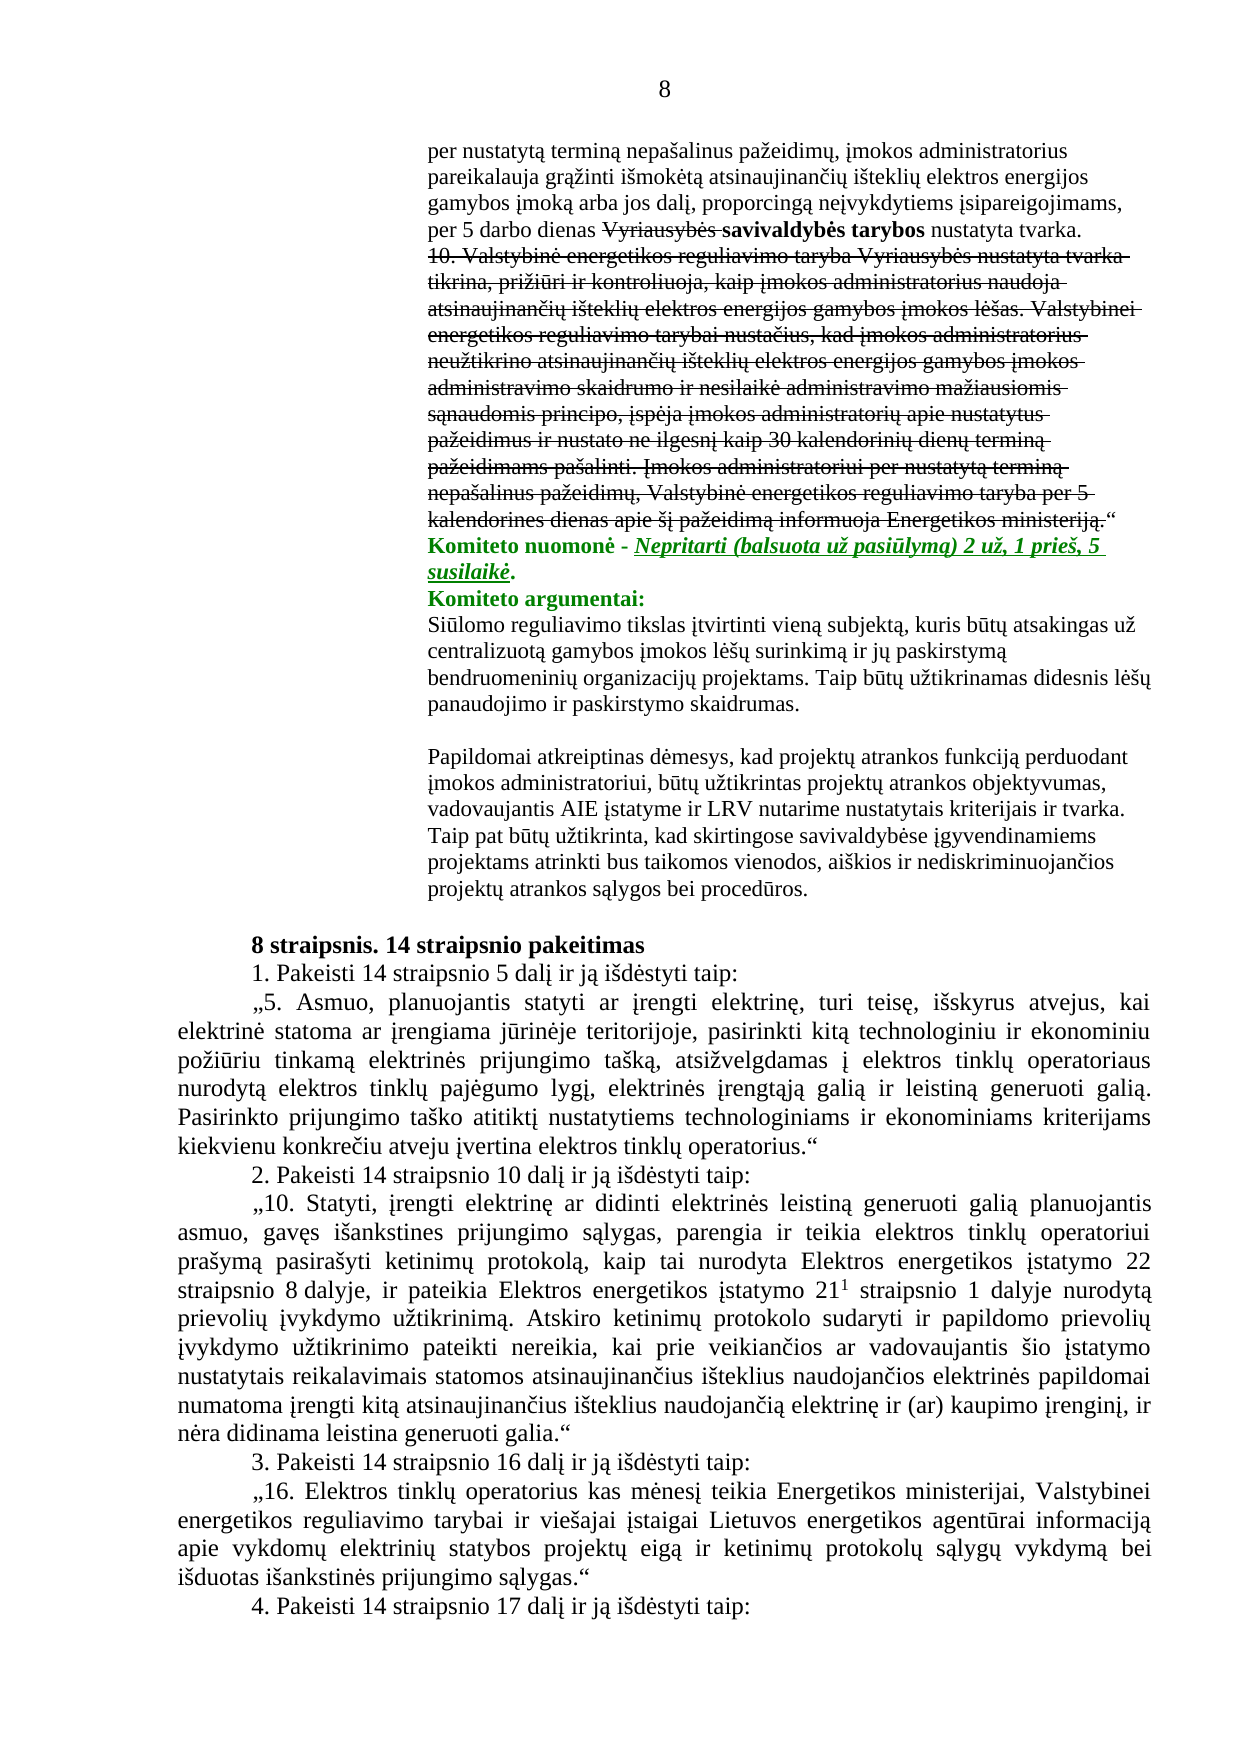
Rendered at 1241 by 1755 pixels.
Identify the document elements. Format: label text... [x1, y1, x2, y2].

text 3. Pakeisti 14 straipsnio 16 dalį ir ją išdėstyti taip: [177, 1447, 1152, 1476]
text 8 straipsnis. 14 straipsnio pakeitimas [177, 930, 1152, 958]
text 2. Pakeisti 14 straipsnio 10 dalį ir ją išdėstyti taip: [177, 1160, 1152, 1188]
text 4. Pakeisti 14 straipsnio 17 dalį ir ją išdėstyti taip: [177, 1591, 1152, 1620]
text „16. Elektros tinklų operatorius kas mėnesį teikia Energetikos ministerijai, Valstybinei energetikos reguliavimo tarybai ir viešajai įstaigai Lietuvos energetikos agentūrai informaciją apie vykdomų elektrinių statybos projektų eigą ir ketinimų protokolų sąlygų vykdymą bei išduotas išankstinės prijungimo sąlygas.“ [177, 1476, 1152, 1591]
text „5. Asmuo, planuojantis statyti ar įrengti elektrinę, turi teisę, išskyrus atvejus, kai elektrinė statoma ar įrengiama jūrinėje teritorijoje, pasirinkti kitą technologiniu ir ekonominiu požiūriu tinkamą elektrinės prijungimo tašką, atsižvelgdamas į elektros tinklų operatoriaus nurodytą elektros tinklų pajėgumo lygį, elektrinės įrengtąją galią ir leistiną generuoti galią. Pasirinkto prijungimo taško atitiktį nustatytiems technologiniams ir ekonominiams kriterijams kiekvienu konkrečiu atveju įvertina elektros tinklų operatorius.“ [177, 987, 1152, 1160]
text 1. Pakeisti 14 straipsnio 5 dalį ir ją išdėstyti taip: [177, 958, 1152, 987]
text „10. Statyti, įrengti elektrinę ar didinti elektrinės leistiną generuoti galią planuojantis asmuo, gavęs išankstines prijungimo sąlygas, parengia ir teikia elektros tinklų operatoriui prašymą pasirašyti ketinimų protokolą, kaip tai nurodyta Elektros energetikos įstatymo 22 straipsnio 8 dalyje, ir pateikia Elektros energetikos įstatymo 211 straipsnio 1 dalyje nurodytą prievolių įvykdymo užtikrinimą. Atskiro ketinimų protokolo sudaryti ir papildomo prievolių įvykdymo užtikrinimo pateikti nereikia, kai prie veikiančios ar vadovaujantis šio įstatymo nustatytais reikalavimais statomos atsinaujinančius išteklius naudojančios elektrinės papildomai numatoma įrengti kitą atsinaujinančius išteklius naudojančią elektrinę ir (ar) kaupimo įrenginį, ir nėra didinama leistina generuoti galia.“ [177, 1188, 1152, 1447]
text Komiteto argumentai: [427, 585, 1152, 611]
text Komiteto nuomonė - Nepritarti (balsuota už pasiūlymą) 2 už, 1 prieš, 5 susilaikė. [427, 532, 1152, 585]
text per nustatytą terminą nepašalinus pažeidimų, įmokos administratorius pareikalauja grąžinti išmokėtą atsinaujinančių išteklių elektros energijos gamybos įmoką arba jos dalį, proporcingą neįvykdytiems įsipareigojimams, per 5 darbo dienas Vyriausybės savivaldybės tarybos nustatyta tvarka. [427, 137, 1152, 242]
text Siūlomo reguliavimo tikslas įtvirtinti vieną subjektą, kuris būtų atsakingas už centralizuotą gamybos įmokos lėšų surinkimą ir jų paskirstymą bendruomeninių organizacijų projektams. Taip būtų užtikrinamas didesnis lėšų panaudojimo ir paskirstymo skaidrumas. [427, 611, 1152, 716]
text 10. Valstybinė energetikos reguliavimo taryba Vyriausybės nustatyta tvarka tikrina, prižiūri ir kontroliuoja, kaip įmokos administratorius naudoja atsinaujinančių išteklių elektros energijos gamybos įmokos lėšas. Valstybinei energetikos reguliavimo tarybai nustačius, kad įmokos administratorius neužtikrino atsinaujinančių išteklių elektros energijos gamybos įmokos administravimo skaidrumo ir nesilaikė administravimo mažiausiomis sąnaudomis principo, įspėja įmokos administratorių apie nustatytus pažeidimus ir nustato ne ilgesnį kaip 30 kalendorinių dienų terminą pažeidimams pašalinti. Įmokos administratoriui per nustatytą terminą nepašalinus pažeidimų, Valstybinė energetikos reguliavimo taryba per 5 kalendorines dienas apie šį pažeidimą informuoja Energetikos ministeriją.“ [427, 242, 1152, 532]
text Papildomai atkreiptinas dėmesys, kad projektų atrankos funkciją perduodant įmokos administratoriui, būtų užtikrintas projektų atrankos objektyvumas, vadovaujantis AIE įstatyme ir LRV nutarime nustatytais kriterijais ir tvarka. Taip pat būtų užtikrinta, kad skirtingose savivaldybėse įgyvendinamiems projektams atrinkti bus taikomos vienodos, aiškios ir nediskriminuojančios projektų atrankos sąlygos bei procedūros. [427, 743, 1152, 901]
